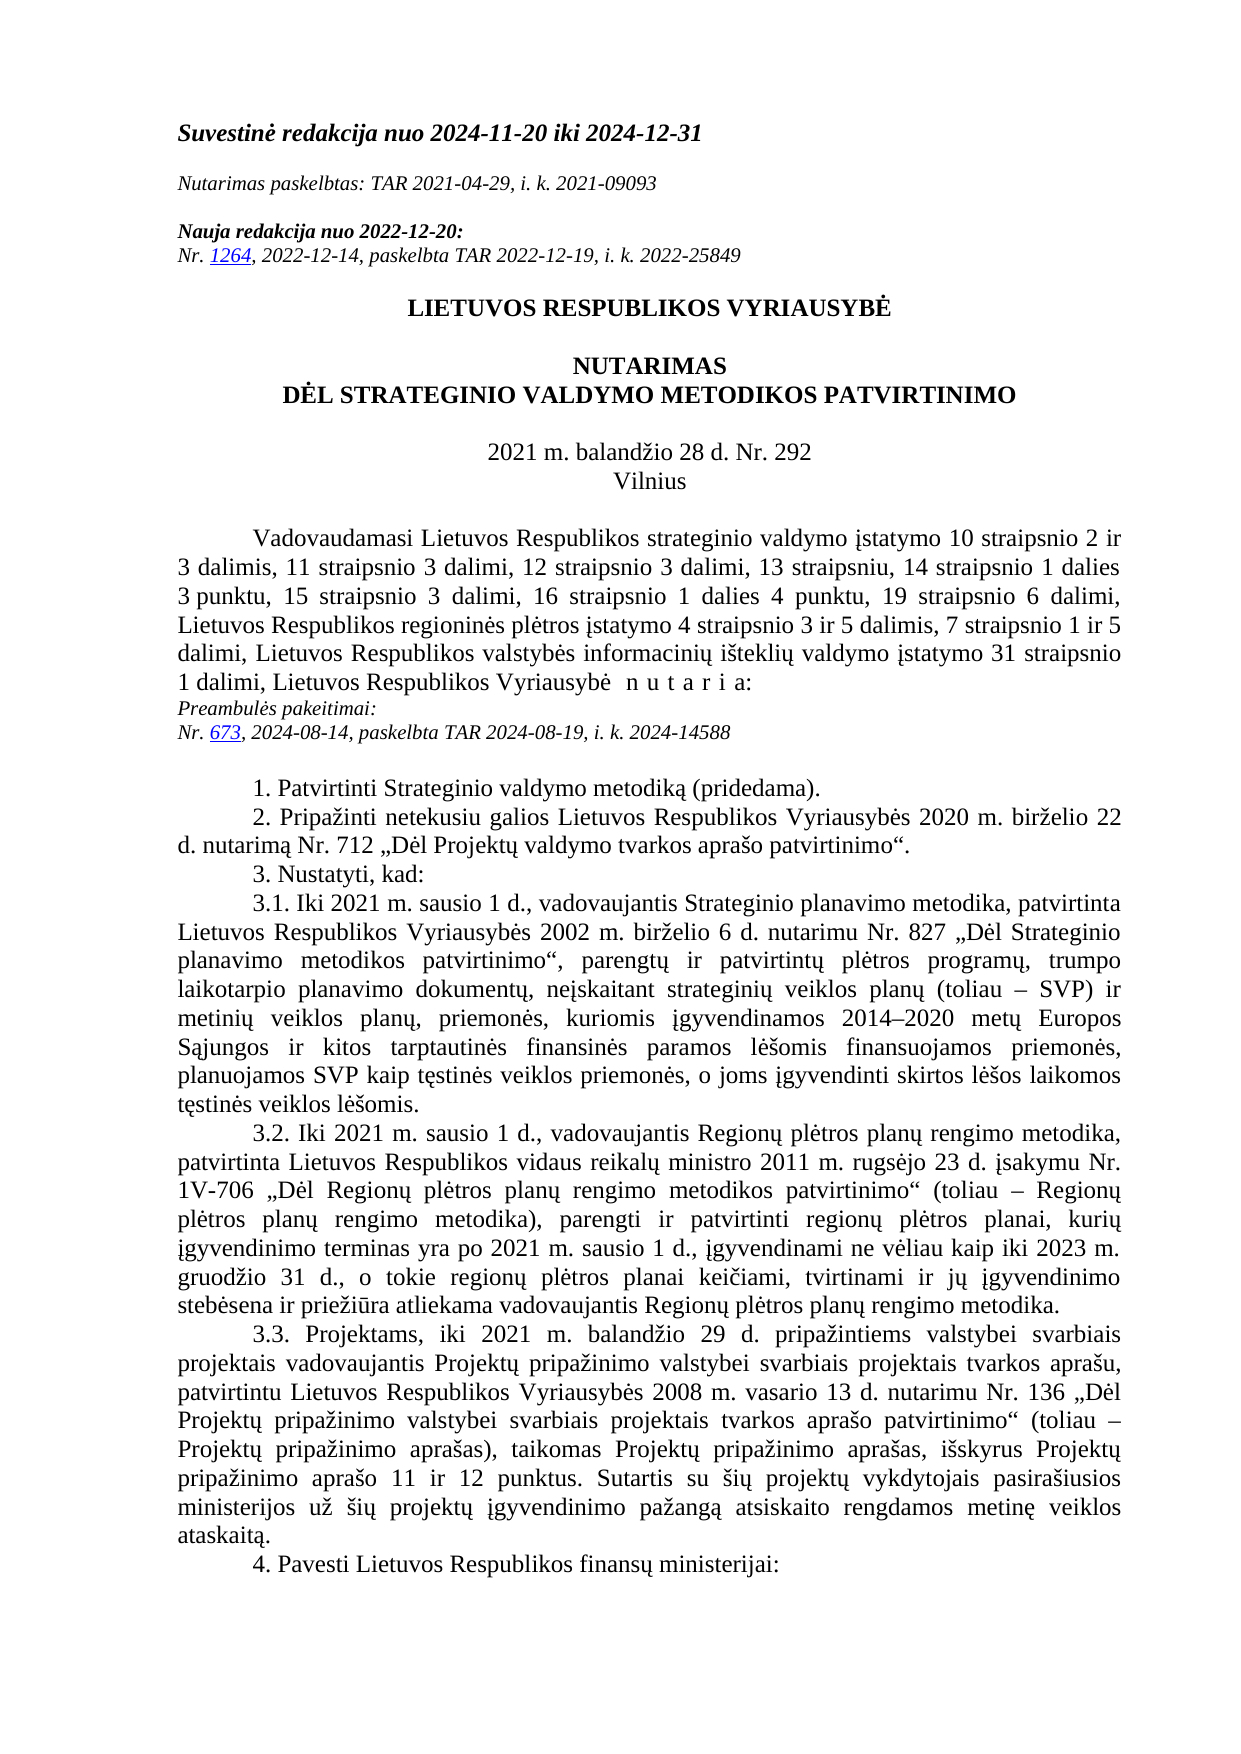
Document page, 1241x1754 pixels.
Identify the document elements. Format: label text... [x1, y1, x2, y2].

text Suvestinė redakcija nuo 2024-11-20 iki 2024-12-31 [177, 118, 1122, 147]
text Nr. 673, 2024-08-14, paskelbta TAR 2024-08-19, i. k. 2024-14588 [177, 720, 1122, 744]
text 1. Patvirtinti Strateginio valdymo metodiką (pridedama). [177, 773, 1122, 802]
text NUTARIMAS [177, 351, 1122, 380]
text Vadovaudamasi Lietuvos Respublikos strateginio valdymo įstatymo 10 straipsnio 2 ir 3 dalimis, 11 straipsnio 3 dalimi, 12 straipsnio 3 dalimi, 13 straipsniu, 14 straipsnio 1 dalies 3 punktu, 15 straipsnio 3 dalimi, 16 straipsnio 1 dalies 4 punktu, 19 straipsnio 6 dalimi, Lietuvos Respublikos regioninės plėtros įstatymo 4 straipsnio 3 ir 5 dalimis, 7 straipsnio 1 ir 5 dalimi, Lietuvos Respublikos valstybės informacinių išteklių valdymo įstatymo 31 straipsnio 1 dalimi, Lietuvos Respublikos Vyriausybė nutaria: [177, 523, 1122, 696]
text 2021 m. balandžio 28 d. Nr. 292 [177, 437, 1122, 466]
text Nutarimas paskelbtas: TAR 2021-04-29, i. k. 2021-09093 [177, 171, 1122, 195]
text Nauja redakcija nuo 2022-12-20: [177, 219, 1122, 243]
text 4. Pavesti Lietuvos Respublikos finansų ministerijai: [177, 1549, 1122, 1578]
text 2. Pripažinti netekusiu galios Lietuvos Respublikos Vyriausybės 2020 m. birželio 22 d. nutarimą Nr. 712 „Dėl Projektų valdymo tvarkos aprašo patvirtinimo“. [177, 802, 1122, 859]
text 3.1. Iki 2021 m. sausio 1 d., vadovaujantis Strateginio planavimo metodika, patvirtinta Lietuvos Respublikos Vyriausybės 2002 m. birželio 6 d. nutarimu Nr. 827 „Dėl Strateginio planavimo metodikos patvirtinimo“, parengtų ir patvirtintų plėtros programų, trumpo laikotarpio planavimo dokumentų, neįskaitant strateginių veiklos planų (toliau – SVP) ir metinių veiklos planų, priemonės, kuriomis įgyvendinamos 2014–2020 metų Europos Sąjungos ir kitos tarptautinės finansinės paramos lėšomis finansuojamos priemonės, planuojamos SVP kaip tęstinės veiklos priemonės, o joms įgyvendinti skirtos lėšos laikomos tęstinės veiklos lėšomis. [177, 888, 1122, 1118]
text LIETUVOS RESPUBLIKOS VYRIAUSYBĖ [177, 293, 1122, 322]
text DĖL STRATEGINIO VALDYMO METODIKOS PATVIRTINIMO [177, 380, 1122, 408]
text 3.2. Iki 2021 m. sausio 1 d., vadovaujantis Regionų plėtros planų rengimo metodika, patvirtinta Lietuvos Respublikos vidaus reikalų ministro 2011 m. rugsėjo 23 d. įsakymu Nr. 1V-706 „Dėl Regionų plėtros planų rengimo metodikos patvirtinimo“ (toliau – Regionų plėtros planų rengimo metodika), parengti ir patvirtinti regionų plėtros planai, kurių įgyvendinimo terminas yra po 2021 m. sausio 1 d., įgyvendinami ne vėliau kaip iki 2023 m. gruodžio 31 d., o tokie regionų plėtros planai keičiami, tvirtinami ir jų įgyvendinimo stebėsena ir priežiūra atliekama vadovaujantis Regionų plėtros planų rengimo metodika. [177, 1118, 1122, 1319]
text 3.3. Projektams, iki 2021 m. balandžio 29 d. pripažintiems valstybei svarbiais projektais vadovaujantis Projektų pripažinimo valstybei svarbiais projektais tvarkos aprašu, patvirtintu Lietuvos Respublikos Vyriausybės 2008 m. vasario 13 d. nutarimu Nr. 136 „Dėl Projektų pripažinimo valstybei svarbiais projektais tvarkos aprašo patvirtinimo“ (toliau – Projektų pripažinimo aprašas), taikomas Projektų pripažinimo aprašas, išskyrus Projektų pripažinimo aprašo 11 ir 12 punktus. Sutartis su šių projektų vykdytojais pasirašiusios ministerijos už šių projektų įgyvendinimo pažangą atsiskaito rengdamos metinę veiklos ataskaitą. [177, 1319, 1122, 1549]
text Nr. 1264, 2022-12-14, paskelbta TAR 2022-12-19, i. k. 2022-25849 [177, 243, 1122, 267]
text Preambulės pakeitimai: [177, 696, 1122, 720]
text Vilnius [177, 466, 1122, 495]
text 3. Nustatyti, kad: [177, 859, 1122, 888]
